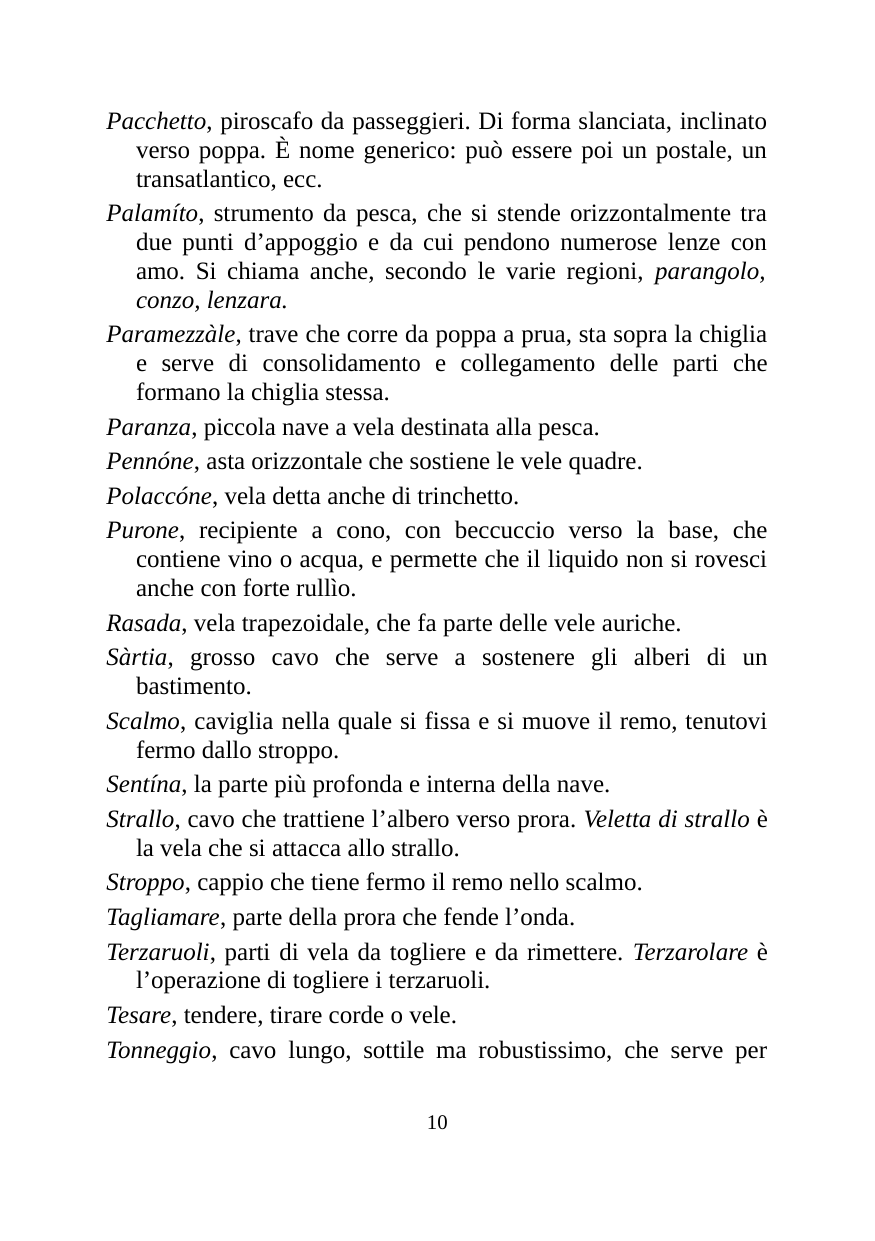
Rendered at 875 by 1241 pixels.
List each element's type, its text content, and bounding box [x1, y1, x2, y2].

text Pennóne, asta orizzontale che sostiene le vele quadre. [106, 446, 768, 475]
text Paramezzàle, trave che corre da poppa a prua, sta sopra la chiglia e serve di consolidamento e collegamento delle parti che formano la chiglia stessa. [106, 319, 768, 406]
text Purone, recipiente a cono, con beccuccio verso la base, che contiene vino o acqua, e permette che il liquido non si rovesci anche con forte rullìo. [106, 516, 768, 602]
text Tonneggio, cavo lungo, sottile ma robustissimo, che serve per [106, 1035, 768, 1064]
text Pacchetto, piroscafo da passeggieri. Di forma slanciata, inclinato verso poppa. È nome generico: può essere poi un postale, un transatlantico, ecc. [106, 106, 768, 192]
text Tesare, tendere, tirare corde o vele. [106, 1000, 768, 1029]
text Sentína, la parte più profonda e interna della nave. [106, 769, 768, 798]
text Sàrtia, grosso cavo che serve a sostenere gli alberi di un bastimento. [106, 642, 768, 700]
text Palamíto, strumento da pesca, che si stende orizzontalmente tra due punti d’appoggio e da cui pendono numerose lenze con amo. Si chiama anche, secondo le varie regioni, parangolo, conzo, lenzara. [106, 198, 768, 313]
text Tagliamare, parte della prora che fende l’onda. [106, 902, 768, 931]
text Paranza, piccola nave a vela destinata alla pesca. [106, 412, 768, 440]
text Stroppo, cappio che tiene fermo il remo nello scalmo. [106, 867, 768, 896]
text Terzaruoli, parti di vela da togliere e da rimettere. Terzarolare è l’operazione di togliere i terzaruoli. [106, 937, 768, 994]
text Rasada, vela trapezoidale, che fa parte delle vele auriche. [106, 608, 768, 637]
text Strallo, cavo che trattiene l’albero verso prora. Veletta di strallo è la vela che si attacca allo strallo. [106, 804, 768, 862]
text Polaccóne, vela detta anche di trinchetto. [106, 481, 768, 510]
text Scalmo, caviglia nella quale si fissa e si muove il remo, tenutovi fermo dallo stroppo. [106, 706, 768, 763]
